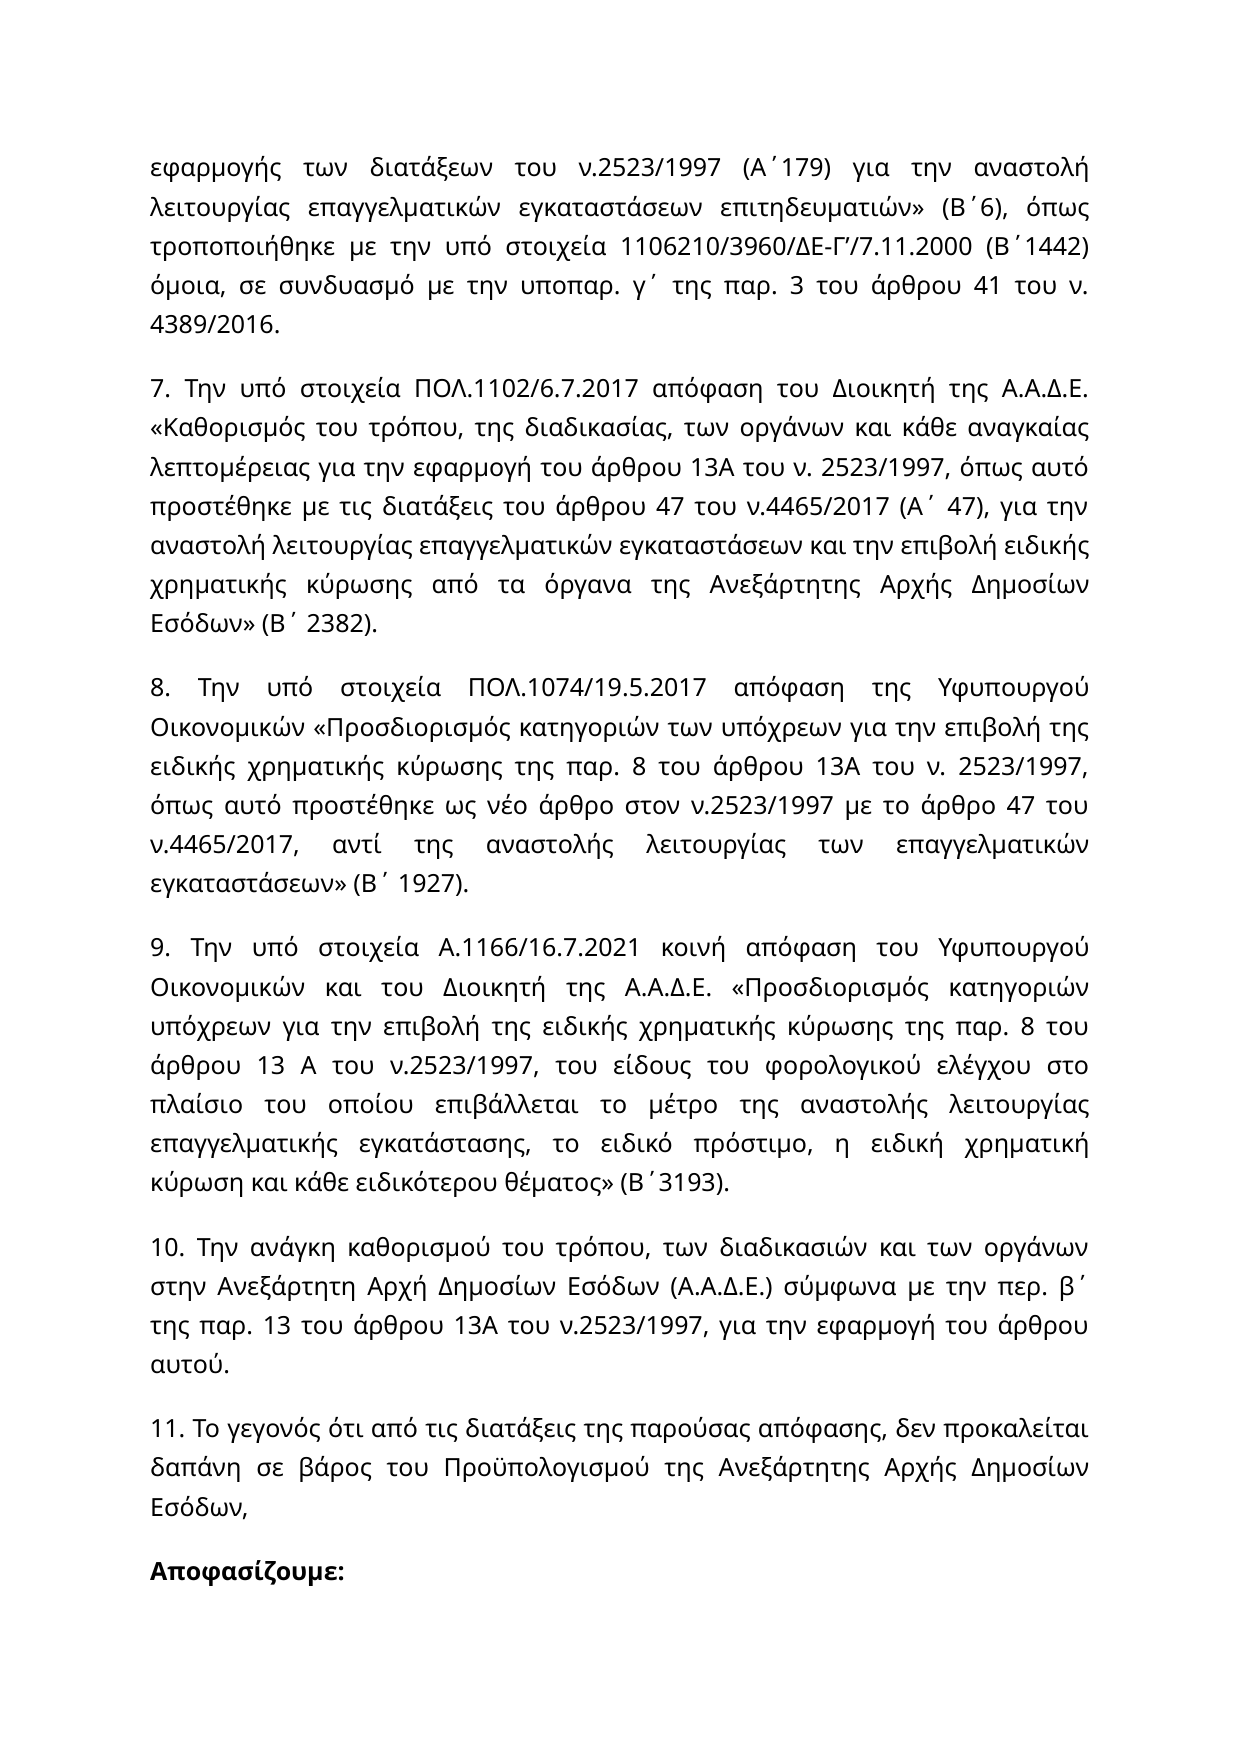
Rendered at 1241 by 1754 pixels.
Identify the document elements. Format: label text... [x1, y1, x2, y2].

text 7. Την υπό στοιχεία ΠΟΛ.1102/6.7.2017 απόφαση του Διοικητή της Α.Α.Δ.Ε. «Καθορισμός του τρόπου, της διαδικασίας, των οργάνων και κάθε αναγκαίας λεπτομέρειας για την εφαρμογή του άρθρου 13Α του ν. 2523/1997, όπως αυτό προστέθηκε με τις διατάξεις του άρθρου 47 του ν.4465/2017 (Α΄ 47), για την αναστολή λειτουργίας επαγγελματικών εγκαταστάσεων και την επιβολή ειδικής χρηματικής κύρωσης από τα όργανα της Ανεξάρτητης Αρχής Δημοσίων Εσόδων» (Β΄ 2382). [150, 371, 1090, 640]
text 8. Την υπό στοιχεία ΠΟΛ.1074/19.5.2017 απόφαση της Υφυπουργού Οικονομικών «Προσδιορισμός κατηγοριών των υπόχρεων για την επιβολή της ειδικής χρηματικής κύρωσης της παρ. 8 του άρθρου 13Α του ν. 2523/1997, όπως αυτό προστέθηκε ως νέο άρθρο στον ν.2523/1997 με το άρθρο 47 του ν.4465/2017, αντί της αναστολής λειτουργίας των επαγγελματικών εγκαταστάσεων» (Β΄ 1927). [150, 670, 1090, 900]
text 9. Την υπό στοιχεία Α.1166/16.7.2021 κοινή απόφαση του Υφυπουργού Οικονομικών και του Διοικητή της Α.Α.Δ.Ε. «Προσδιορισμός κατηγοριών υπόχρεων για την επιβολή της ειδικής χρηματικής κύρωσης της παρ. 8 του άρθρου 13 Α του ν.2523/1997, του είδους του φορολογικού ελέγχου στο πλαίσιο του οποίου επιβάλλεται το μέτρο της αναστολής λειτουργίας επαγγελματικής εγκατάστασης, το ειδικό πρόστιμο, η ειδική χρηματική κύρωση και κάθε ειδικότερου θέματος» (Β΄3193). [150, 930, 1090, 1199]
text 11. Το γεγονός ότι από τις διατάξεις της παρούσας απόφασης, δεν προκαλείται δαπάνη σε βάρος του Προϋπολογισμού της Ανεξάρτητης Αρχής Δημοσίων Εσόδων, [150, 1411, 1090, 1523]
text 10. Την ανάγκη καθορισμού του τρόπου, των διαδικασιών και των οργάνων στην Ανεξάρτητη Αρχή Δημοσίων Εσόδων (Α.Α.Δ.Ε.) σύμφωνα με την περ. β΄ της παρ. 13 του άρθρου 13Α του ν.2523/1997, για την εφαρμογή του άρθρου αυτού. [150, 1229, 1090, 1381]
text εφαρμογής των διατάξεων του ν.2523/1997 (Α΄179) για την αναστολή λειτουργίας επαγγελματικών εγκαταστάσεων επιτηδευματιών» (Β΄6), όπως τροποποιήθηκε με την υπό στοιχεία 1106210/3960/ΔΕ-Γ’/7.11.2000 (Β΄1442) όμοια, σε συνδυασμό με την υποπαρ. γ΄ της παρ. 3 του άρθρου 41 του ν. 4389/2016. [150, 150, 1090, 341]
text Αποφασίζουμε: [150, 1553, 1090, 1587]
